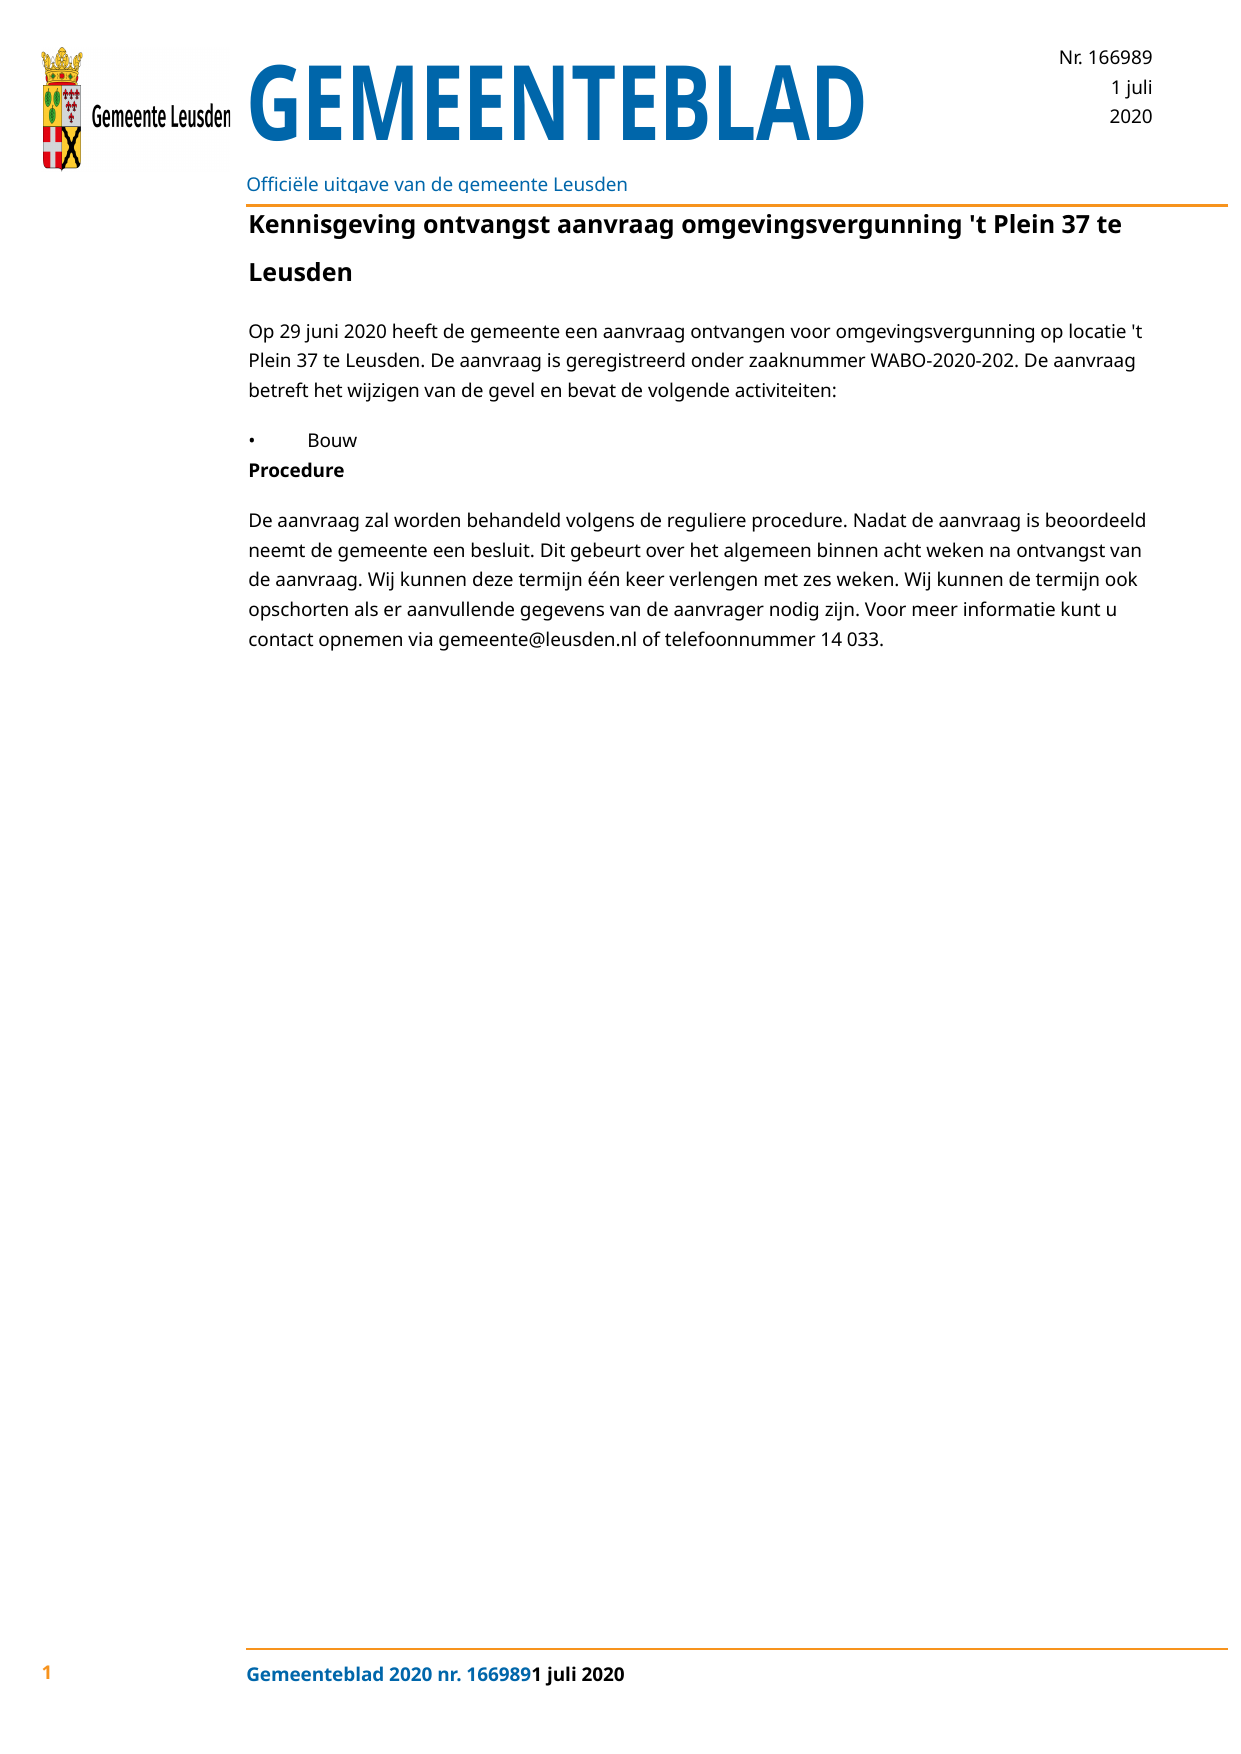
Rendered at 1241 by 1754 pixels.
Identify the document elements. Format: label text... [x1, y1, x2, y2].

text Kennisgeving ontvangst aanvraag omgevingsvergunning 't Plein 37 te Leusden [248, 207, 1152, 288]
text Procedure [248, 457, 1152, 483]
picture [41, 47, 231, 172]
text Op 29 juni 2020 heeft de gemeente een aanvraag ontvangen voor omgevingsvergunning op locatie 't Plein 37 te Leusden. De aanvraag is geregistreerd onder zaaknummer WABO-2020-202. De aanvraag betreft het wijzigen van de gevel en bevat de volgende activiteiten: [248, 318, 1152, 403]
list Bouw [248, 427, 1152, 453]
text De aanvraag zal worden behandeld volgens de reguliere procedure. Nadat de aanvraag is beoordeeld neemt de gemeente een besluit. Dit gebeurt over het algemeen binnen acht weken na ontvangst van de aanvraag. Wij kunnen deze termijn één keer verlengen met zes weken. Wij kunnen de termijn ook opschorten als er aanvullende gegevens van de aanvrager nodig zijn. Voor meer informatie kunt u contact opnemen via gemeente@leusden.nl of telefoonnummer 14 033. [248, 507, 1152, 652]
